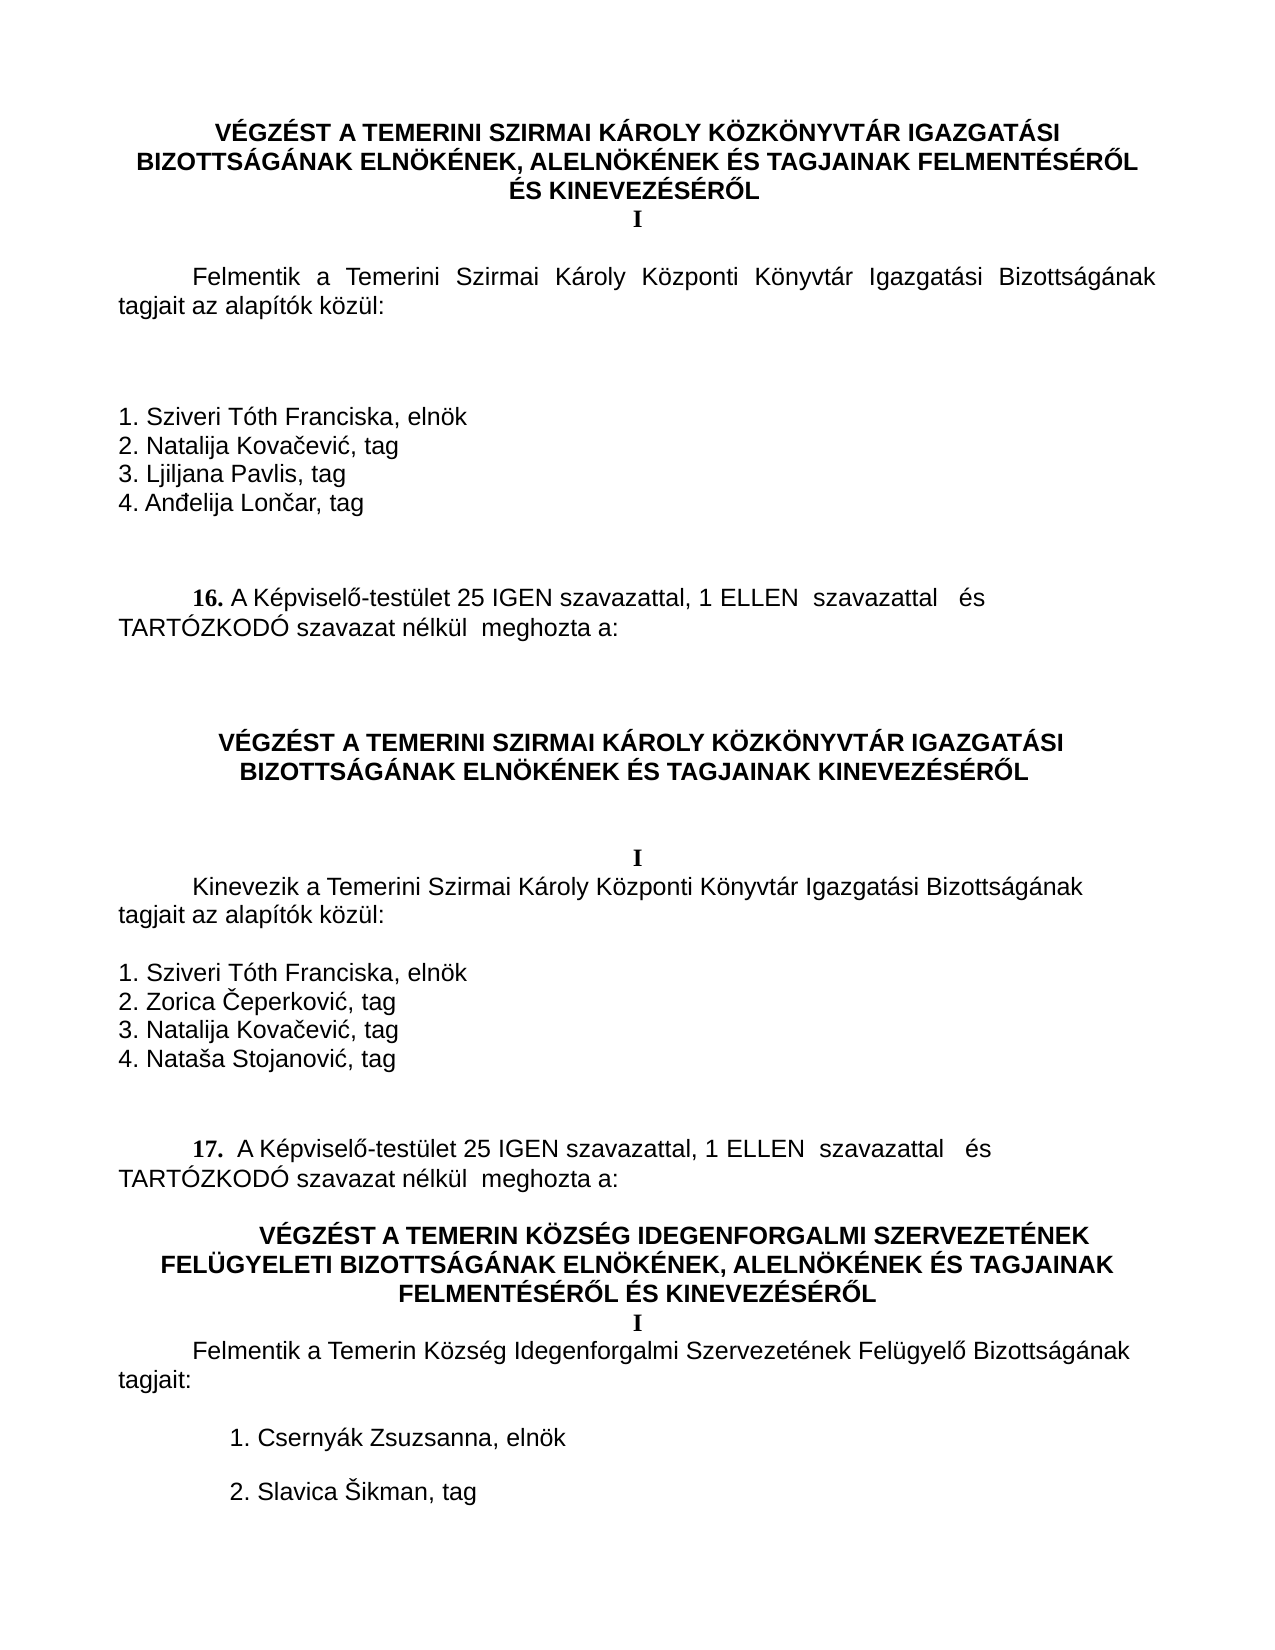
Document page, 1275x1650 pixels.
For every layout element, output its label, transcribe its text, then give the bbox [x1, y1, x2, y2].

text 16. A Képviselő-testület 25 IGEN szavazattal, 1 ELLEN szavazattal és TARTÓZKODÓ szavazat nélkül meghozta a: [118, 579, 1157, 642]
text 3. Natalija Kovačević, tag [118, 1015, 1157, 1044]
text I [118, 1308, 1157, 1336]
text 2. Zorica Čeperković, tag [118, 987, 1157, 1015]
list 1. Csernyák Zsuzsanna, elnök [192, 1423, 1157, 1451]
text 1. Sziveri Tóth Franciska, elnök [118, 402, 1157, 431]
text VÉGZÉST A TEMERIN KÖZSÉG IDEGENFORGALMI SZERVEZETÉNEK FELÜGYELETI BIZOTTSÁGÁNAK ELNÖKÉNEK, ALELNÖKÉNEK ÉS TAGJAINAK FELMENTÉSÉRŐL ÉS KINEVEZÉSÉRŐL [118, 1221, 1157, 1308]
text 4. Nataša Stojanović, tag [118, 1044, 1157, 1073]
text Felmentik a Temerin Község Idegenforgalmi Szervezetének Felügyelő Bizottságának tagjait: [118, 1336, 1157, 1394]
text 4. Anđelija Lončar, tag [118, 488, 1157, 517]
text I [118, 843, 1157, 872]
text VÉGZÉST A TEMERINI SZIRMAI KÁROLY KÖZKÖNYVTÁR IGAZGATÁSI BIZOTTSÁGÁNAK ELNÖKÉNEK ÉS TAGJAINAK KINEVEZÉSÉRŐL [118, 728, 1157, 785]
list 2. Slavica Šikman, tag [192, 1476, 1157, 1505]
text 17. A Képviselő-testület 25 IGEN szavazattal, 1 ELLEN szavazattal és TARTÓZKODÓ szavazat nélkül meghozta a: [118, 1130, 1157, 1193]
text 1. Sziveri Tóth Franciska, elnök [118, 958, 1157, 987]
text Felmentik a Temerini Szirmai Károly Központi Könyvtár Igazgatási Bizottságának tagjait az alapítók közül: [118, 262, 1157, 319]
text Kinevezik a Temerini Szirmai Károly Központi Könyvtár Igazgatási Bizottságának tagjait az alapítók közül: [118, 872, 1157, 929]
text VÉGZÉST A TEMERINI SZIRMAI KÁROLY KÖZKÖNYVTÁR IGAZGATÁSI BIZOTTSÁGÁNAK ELNÖKÉNEK, ALELNÖKÉNEK ÉS TAGJAINAK FELMENTÉSÉRŐL ÉS KINEVEZÉSÉRŐL [118, 118, 1157, 204]
text 3. Ljiljana Pavlis, tag [118, 459, 1157, 488]
text 2. Natalija Kovačević, tag [118, 431, 1157, 459]
text I [118, 204, 1157, 233]
